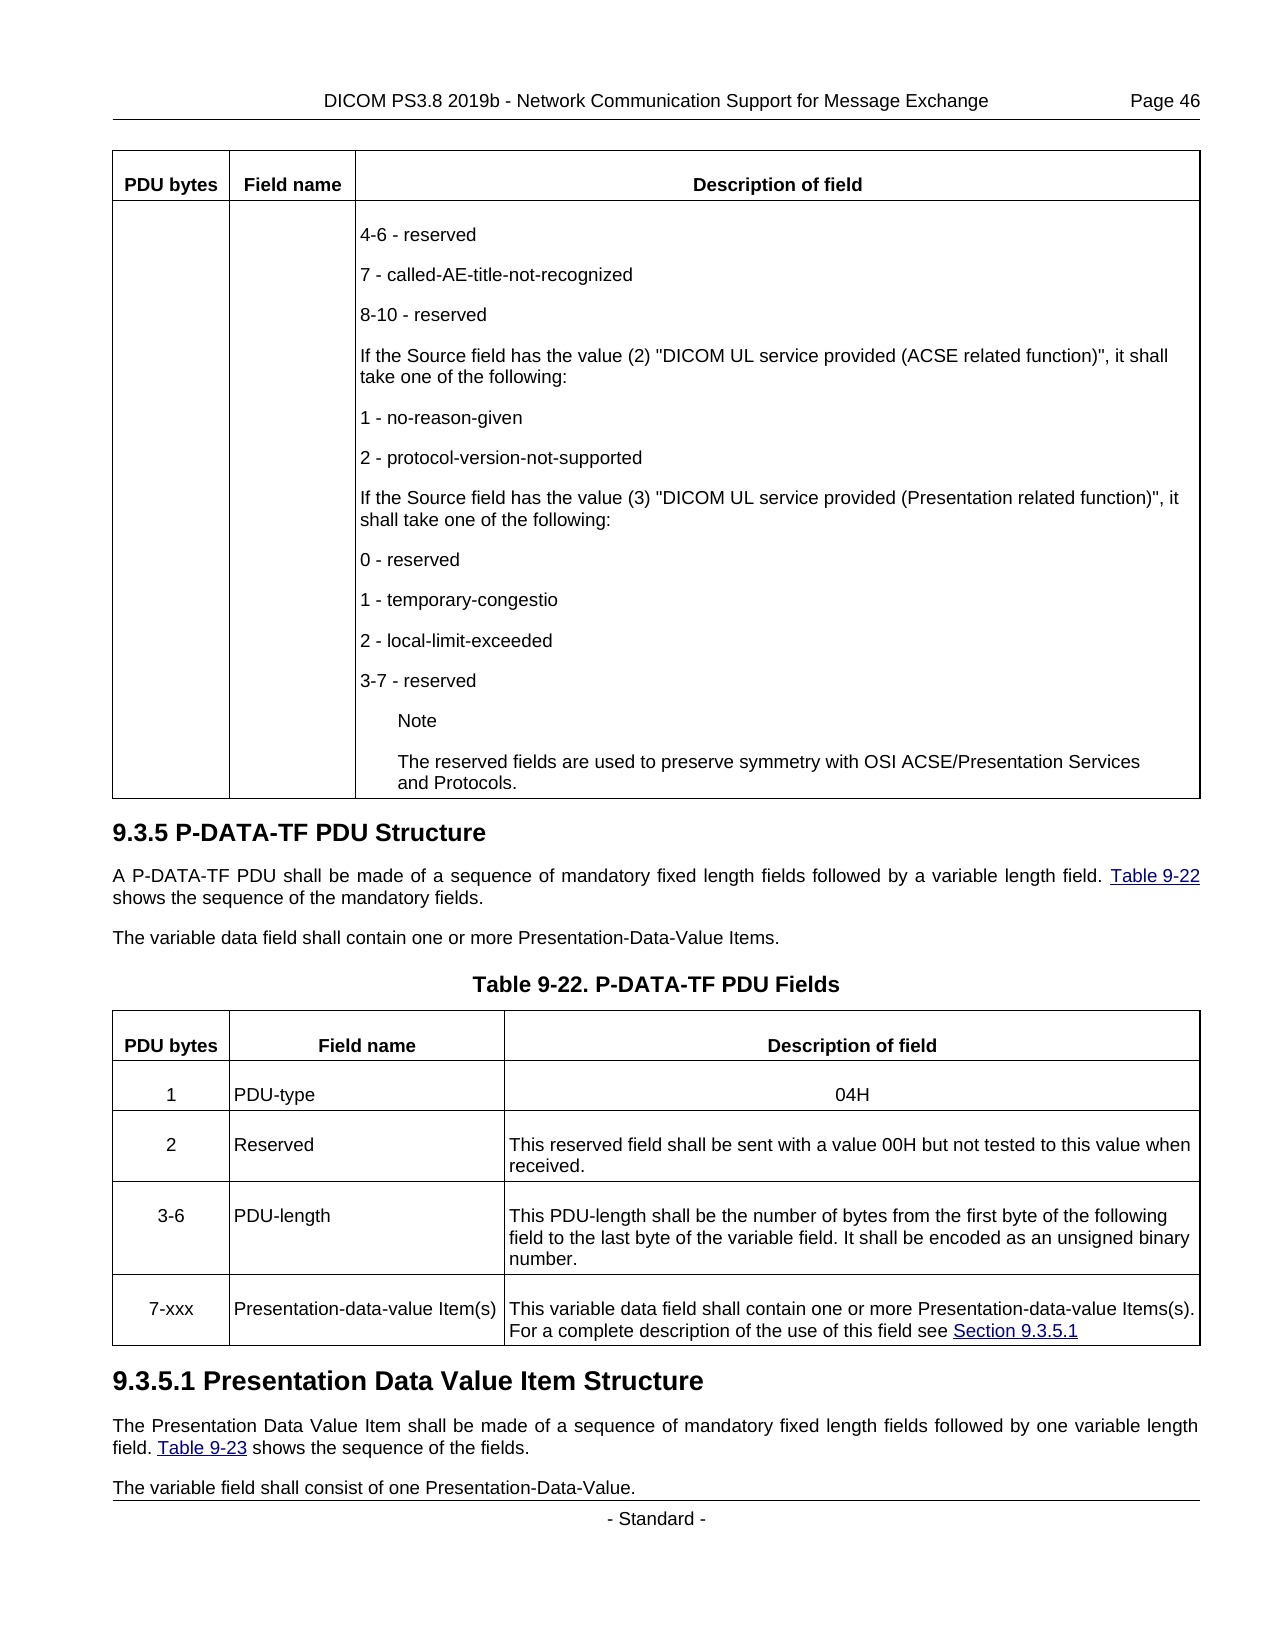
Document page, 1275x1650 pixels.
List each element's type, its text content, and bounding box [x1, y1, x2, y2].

table_cell PDU-type [230, 1061, 504, 1110]
table_cell This reserved field shall be sent with a value 00H but not tested to this value when received. [505, 1111, 1199, 1181]
table_cell 3-6 [113, 1182, 229, 1274]
table_cell 4-6 - reserved 7 - called-AE-title-not-recognized 8-10 - reserved If the Source field has the value (2) "DICOM UL service provided (ACSE related function)", it shall take one of the following: 1 - no-reason-given 2 - protocol-version-not-supported If the Source field has the value (3) "DICOM UL service provided (Presentation related function)", it shall take one of the following: 0 - reserved 1 - temporary-congestio 2 - local-limit-exceeded 3-7 - reserved Note The reserved fields are used to preserve symmetry with OSI ACSE/Presentation Services and Protocols. [356, 201, 1199, 798]
table_cell This PDU-length shall be the number of bytes from the first byte of the following field to the last byte of the variable field. It shall be encoded as an unsigned binary number. [505, 1182, 1199, 1274]
table_header Description of field [356, 151, 1199, 200]
table_header Description of field [505, 1011, 1199, 1060]
table_cell 1 [113, 1061, 229, 1110]
table_cell Reserved [230, 1111, 504, 1181]
text 9.3.5.1 Presentation Data Value Item Structure [112, 1365, 1200, 1396]
table_cell [113, 201, 229, 798]
text 9.3.5 P-DATA-TF PDU Structure [112, 818, 1200, 846]
table_cell PDU-length [230, 1182, 504, 1274]
text The Presentation Data Value Item shall be made of a sequence of mandatory fixed length fields followed by one variable length field. Table 9-23 shows the sequence of the fields. [112, 1415, 1200, 1458]
table_cell This variable data field shall contain one or more Presentation-data-value Items(s). For a complete description of the use of this field see Section 9.3.5.1 [505, 1275, 1199, 1345]
table_cell 7-xxx [113, 1275, 229, 1345]
table_cell [230, 201, 355, 798]
table_cell 2 [113, 1111, 229, 1181]
table_cell Presentation-data-value Item(s) [230, 1275, 504, 1345]
text The variable data field shall contain one or more Presentation-Data-Value Items. [112, 927, 1200, 948]
table_header Field name [230, 1011, 504, 1060]
text A P-DATA-TF PDU shall be made of a sequence of mandatory fixed length fields followed by a variable length field. Table 9-22 shows the sequence of the mandatory fields. [112, 865, 1200, 908]
text The variable field shall consist of one Presentation-Data-Value. [112, 1477, 1200, 1498]
table_header PDU bytes [113, 1011, 229, 1060]
table_header PDU bytes [113, 151, 229, 200]
table_cell 04H [505, 1061, 1199, 1110]
table_header Field name [230, 151, 355, 200]
text Table 9-22. P-DATA-TF PDU Fields [112, 971, 1200, 997]
